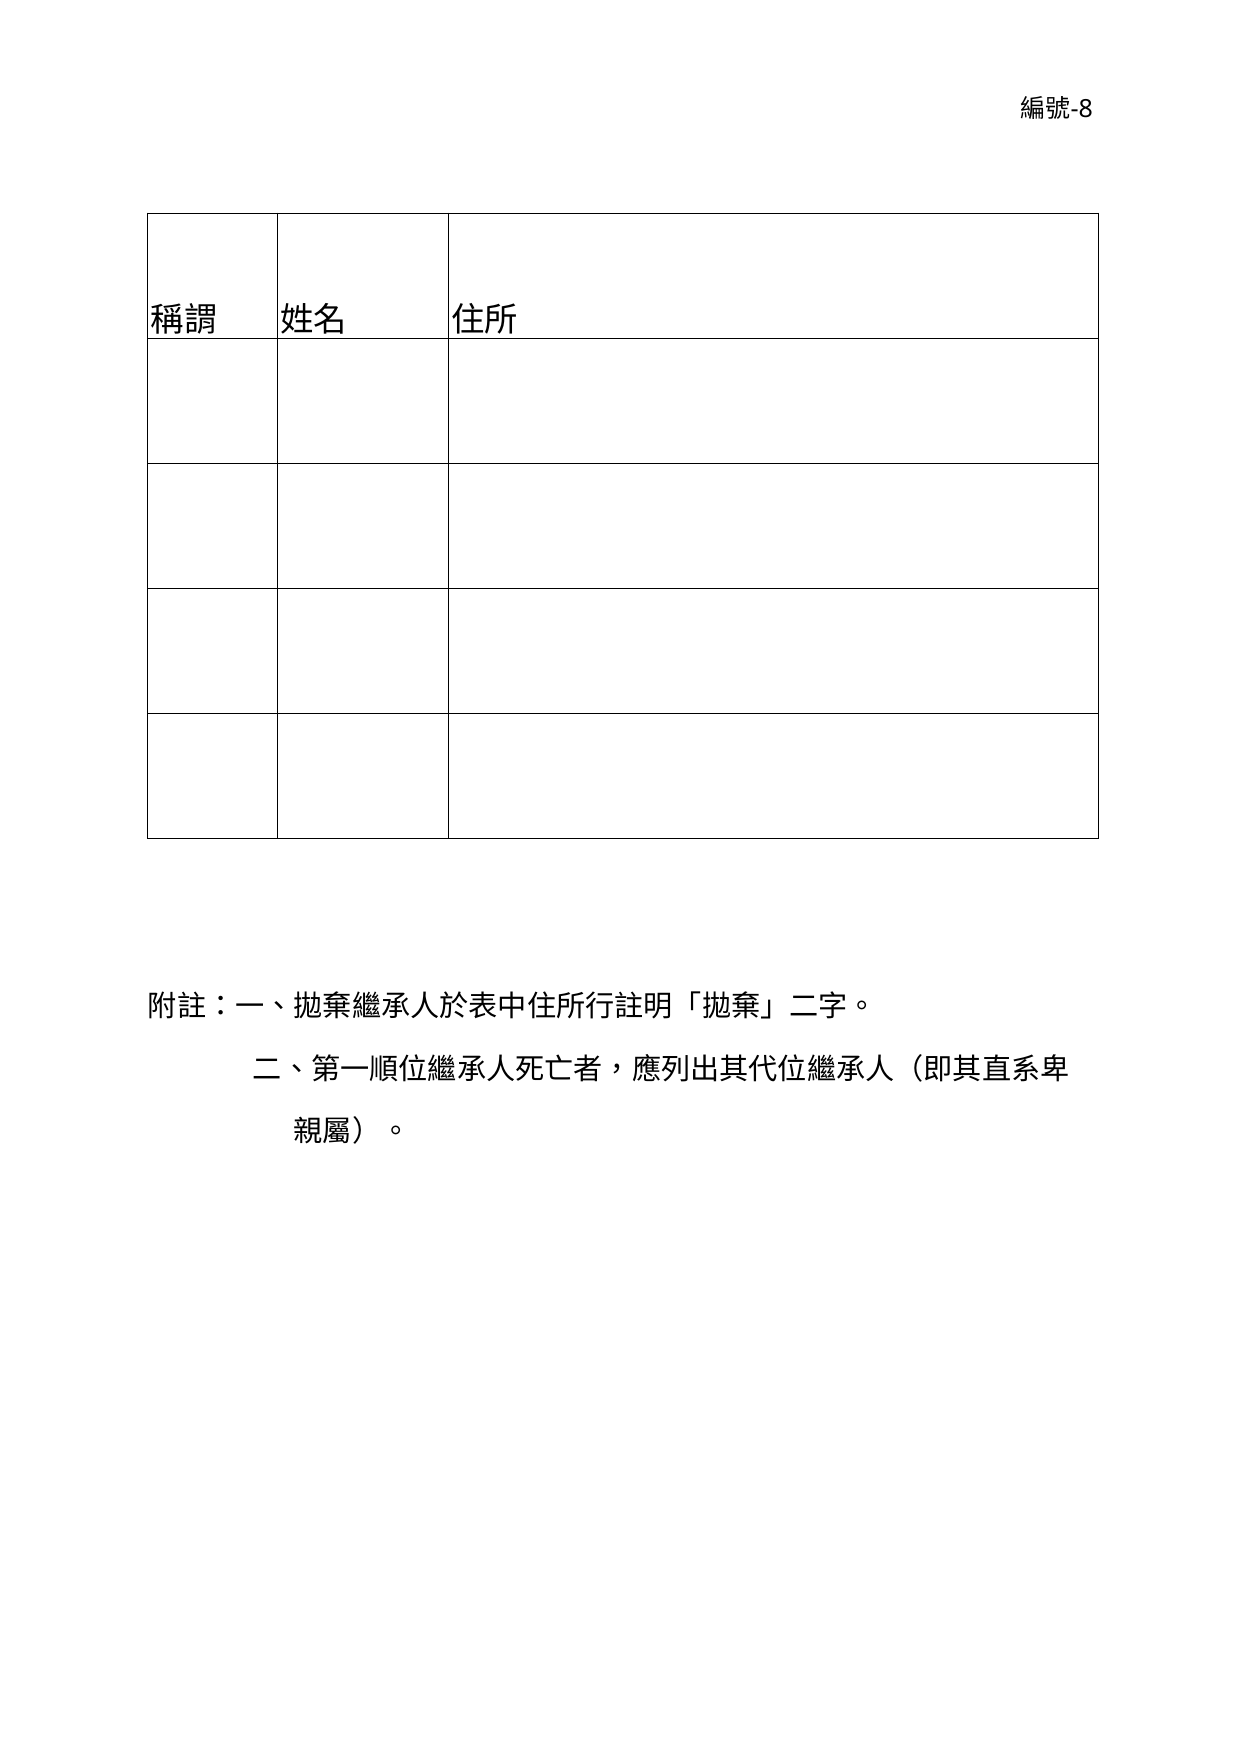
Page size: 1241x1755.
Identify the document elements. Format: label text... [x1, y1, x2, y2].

text 二、第一順位繼承人死亡者，應列出其代位繼承人（即其直系卑親屬）。 [148, 1025, 1093, 1150]
table_cell [449, 464, 1098, 587]
table_cell [278, 464, 448, 587]
table_header 住所 [449, 214, 1098, 337]
table_cell [449, 589, 1098, 712]
table_cell [148, 589, 277, 712]
table_cell [449, 714, 1098, 837]
table_cell [148, 464, 277, 587]
table_cell [278, 714, 448, 837]
text 附註：一、拋棄繼承人於表中住所行註明「拋棄」二字。 [148, 962, 1093, 1025]
table_header 稱謂 [148, 214, 277, 337]
table_cell [278, 339, 448, 462]
table_cell [278, 589, 448, 712]
table_cell [148, 714, 277, 837]
table_cell [449, 339, 1098, 462]
table_cell [148, 339, 277, 462]
table_header 姓名 [278, 214, 448, 337]
